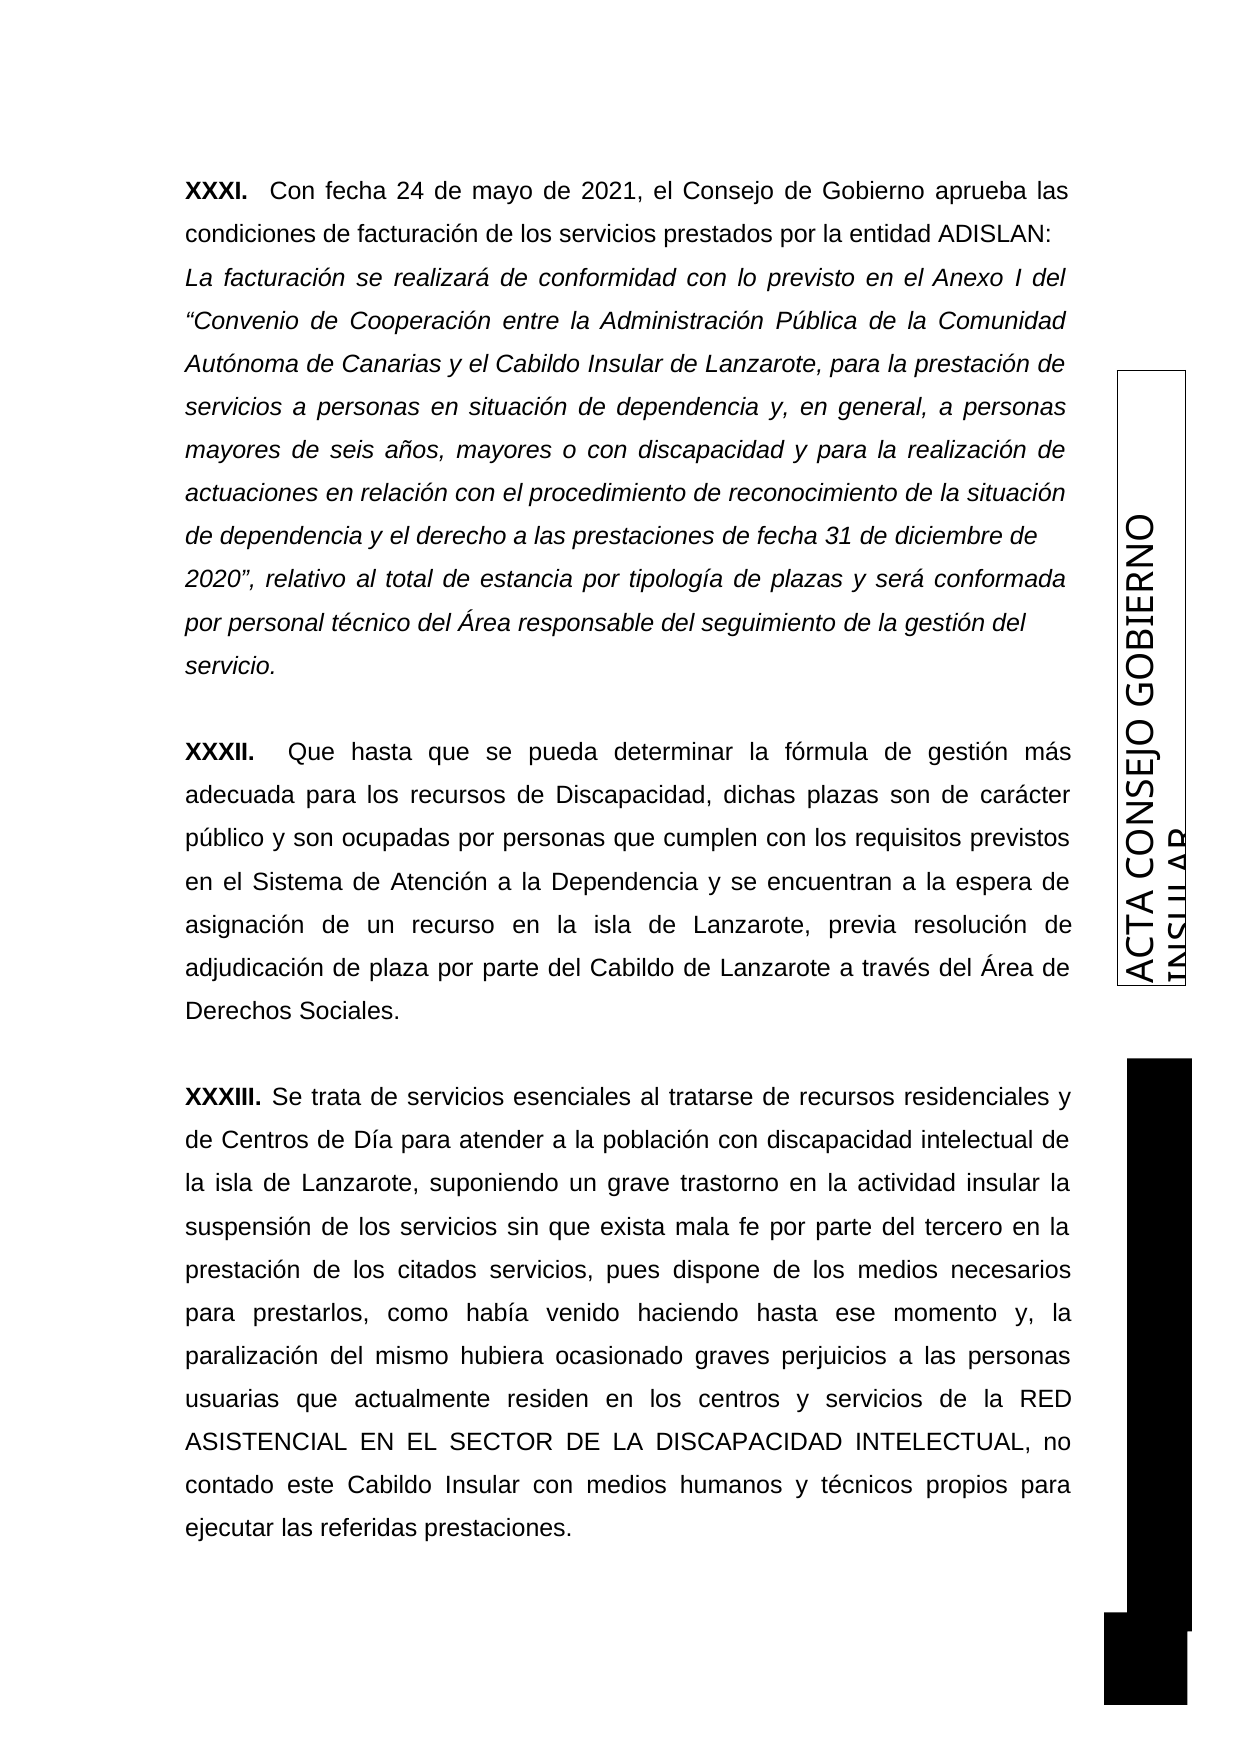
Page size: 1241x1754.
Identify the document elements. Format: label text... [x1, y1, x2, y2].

list Que hasta que se pueda determinar la fórmula de gestión más adecuada para los recursos de Discapacidad, dichas plazas son de carácter público y son ocupadas por personas que cumplen con los requisitos previstos en el Sistema de Atención a la Dependencia y se encuentran a la espera de asignación de un recurso en la isla de Lanzarote, previa resolución de adjudicación de plaza por parte del Cabildo de Lanzarote a través del Área de Derechos Sociales. [185, 737, 1072, 1024]
list ACTA CONSEJO GOBIERNO INSULAR [1118, 372, 1183, 985]
list Se trata de servicios esenciales al tratarse de recursos residenciales y de Centros de Día para atender a la población con discapacidad intelectual de la isla de Lanzarote, suponiendo un grave trastorno en la actividad insular la suspensión de los servicios sin que exista mala fe por parte del tercero en la prestación de los citados servicios, pues dispone de los medios necesarios para prestarlos, como había venido haciendo hasta ese momento y, la paralización del mismo hubiera ocasionado graves perjuicios a las personas usuarias que actualmente residen en los centros y servicios de la RED ASISTENCIAL EN EL SECTOR DE LA DISCAPACIDAD INTELECTUAL, no contado este Cabildo Insular con medios humanos y técnicos propios para ejecutar las referidas prestaciones. [185, 1082, 1072, 1542]
list Con fecha 24 de mayo de 2021, el Consejo de Gobierno aprueba las condiciones de facturación de los servicios prestados por la entidad ADISLAN: La facturación se realizará de conformidad con lo previsto en el Anexo I del “Convenio de Cooperación entre la Administración Pública de la Comunidad Autónoma de Canarias y el Cabildo Insular de Lanzarote, para la prestación de servicios a personas en situación de dependencia y, en general, a personas mayores de seis años, mayores o con discapacidad y para la realización de actuaciones en relación con el procedimiento de reconocimiento de la situación de dependencia y el derecho a las prestaciones de fecha 31 de diciembre de 2020”, relativo al total de estancia por tipología de plazas y será conformada por personal técnico del Área responsable del seguimiento de la gestión del servicio. [185, 176, 1072, 679]
